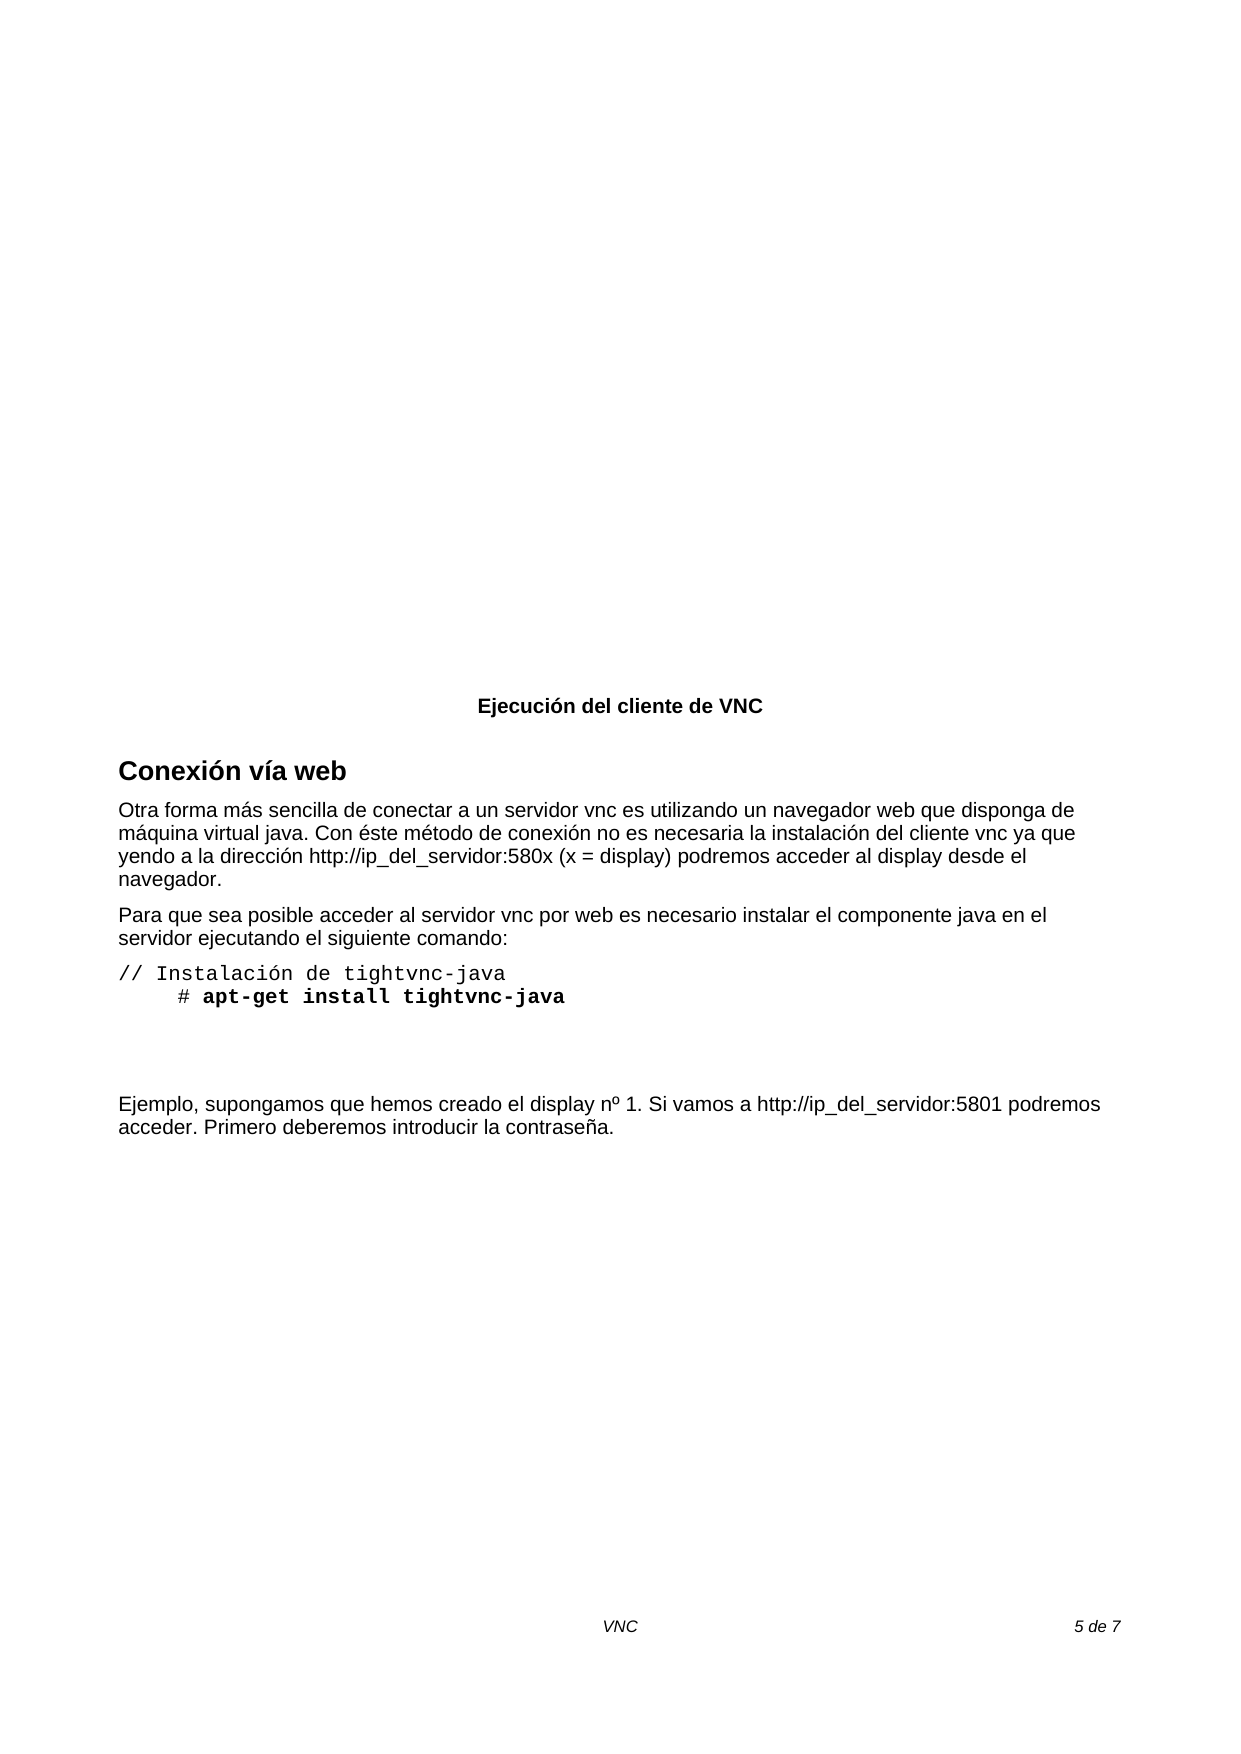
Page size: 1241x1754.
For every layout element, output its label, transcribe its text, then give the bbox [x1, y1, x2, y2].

subtitle Conexión vía web [118, 755, 1122, 786]
text Otra forma más sencilla de conectar a un servidor vnc es utilizando un navegador web que disponga de máquina virtual java. Con éste método de conexión no es necesaria la instalación del cliente vnc ya que yendo a la dirección http://ip_del_servidor:580x (x = display) podremos acceder al display desde el navegador. [118, 798, 1122, 891]
text Ejecución del cliente de VNC [118, 695, 1122, 718]
text Ejemplo, supongamos que hemos creado el display nº 1. Si vamos a http://ip_del_servidor:5801 podremos acceder. Primero deberemos introducir la contraseña. [118, 1092, 1122, 1139]
text Para que sea posible acceder al servidor vnc por web es necesario instalar el componente java en el servidor ejecutando el siguiente comando: [118, 904, 1122, 950]
text # apt-get install tightvnc-java [177, 986, 1063, 1010]
text // Instalación de tightvnc-java [118, 963, 1122, 986]
